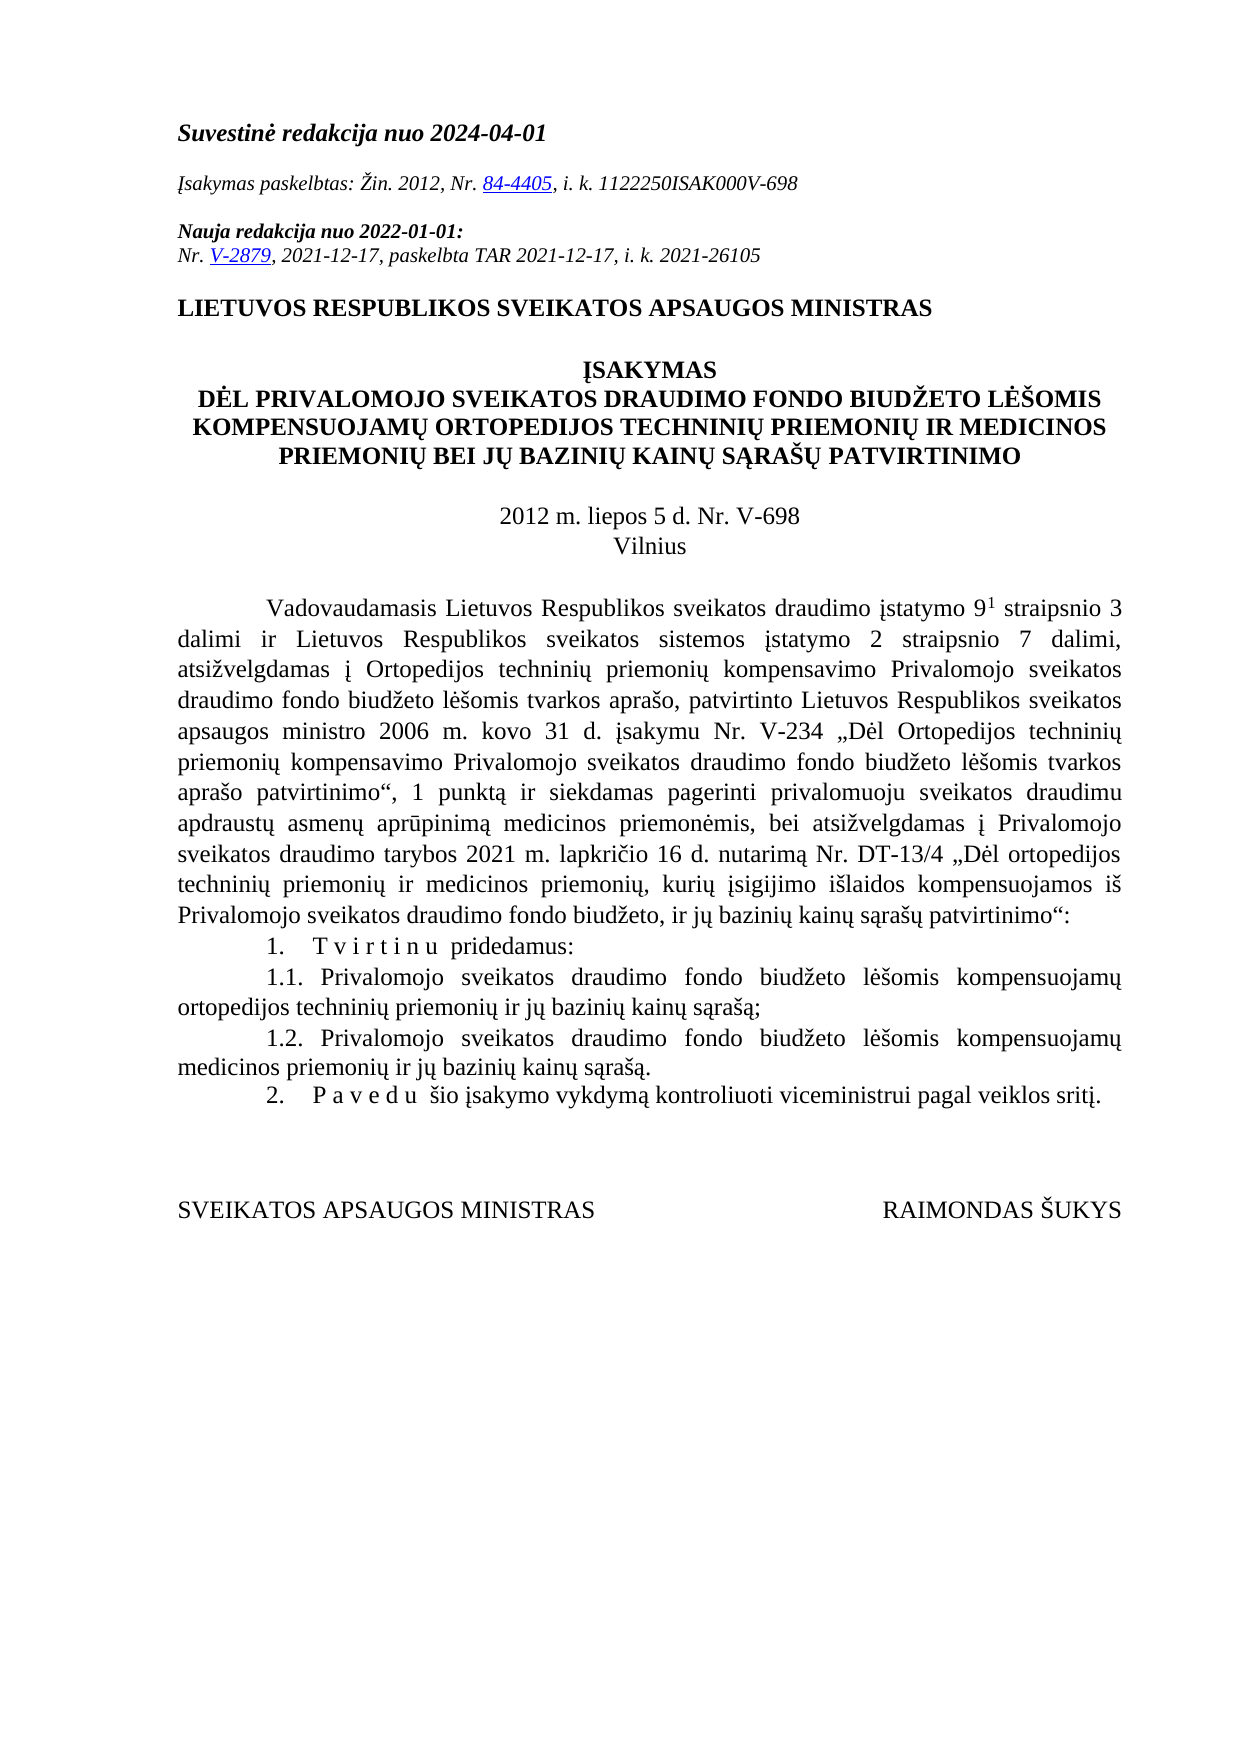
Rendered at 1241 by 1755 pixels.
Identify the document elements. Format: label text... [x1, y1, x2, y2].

text 2012 m. liepos 5 d. Nr. V-698 Vilnius [177, 501, 1122, 560]
text 1.1. Privalomojo sveikatos draudimo fondo biudžeto lėšomis kompensuojamų ortopedijos techninių priemonių ir jų bazinių kainų sąrašą; [177, 962, 1122, 1021]
text Nr. V-2879, 2021-12-17, paskelbta TAR 2021-12-17, i. k. 2021-26105 [177, 243, 1122, 267]
text Vadovaudamasis Lietuvos Respublikos sveikatos draudimo įstatymo 91 straipsnio 3 dalimi ir Lietuvos Respublikos sveikatos sistemos įstatymo 2 straipsnio 7 dalimi, atsižvelgdamas į Ortopedijos techninių priemonių kompensavimo Privalomojo sveikatos draudimo fondo biudžeto lėšomis tvarkos aprašo, patvirtinto Lietuvos Respublikos sveikatos apsaugos ministro 2006 m. kovo 31 d. įsakymu Nr. V-234 „Dėl Ortopedijos techninių priemonių kompensavimo Privalomojo sveikatos draudimo fondo biudžeto lėšomis tvarkos aprašo patvirtinimo“, 1 punktą ir siekdamas pagerinti privalomuoju sveikatos draudimu apdraustų asmenų aprūpinimą medicinos priemonėmis, bei atsižvelgdamas į Privalomojo sveikatos draudimo tarybos 2021 m. lapkričio 16 d. nutarimą Nr. DT-13/4 „Dėl ortopedijos techninių priemonių ir medicinos priemonių, kurių įsigijimo išlaidos kompensuojamos iš Privalomojo sveikatos draudimo fondo biudžeto, ir jų bazinių kainų sąrašų patvirtinimo“: [177, 593, 1122, 929]
text 1. Tvirtinu pridedamus: [177, 931, 1122, 960]
text SVEIKATOS APSAUGOS MINISTRAS RAIMONDAS ŠUKYS [177, 1196, 1122, 1224]
text DĖL PRIVALOMOJO SVEIKATOS DRAUDIMO FONDO BIUDŽETO LĖŠOMIS KOMPENSUOJAMŲ ORTOPEDIJOS TECHNINIŲ PRIEMONIŲ IR MEDICINOS PRIEMONIŲ BEI JŲ BAZINIŲ KAINŲ SĄRAŠŲ PATVIRTINIMO [177, 384, 1122, 470]
text ĮSAKYMAS [177, 355, 1122, 384]
text 2. Pavedu šio įsakymo vykdymą kontroliuoti viceministrui pagal veiklos sritį. [177, 1081, 1122, 1109]
text 1.2. Privalomojo sveikatos draudimo fondo biudžeto lėšomis kompensuojamų medicinos priemonių ir jų bazinių kainų sąrašą. [177, 1023, 1122, 1081]
text Nauja redakcija nuo 2022-01-01: [177, 219, 1122, 243]
text Įsakymas paskelbtas: Žin. 2012, Nr. 84-4405, i. k. 1122250ISAK000V-698 [177, 171, 1122, 195]
text LIETUVOS RESPUBLIKOS SVEIKATOS APSAUGOS MINISTRAS [177, 293, 1122, 322]
text Suvestinė redakcija nuo 2024-04-01 [177, 118, 1122, 147]
